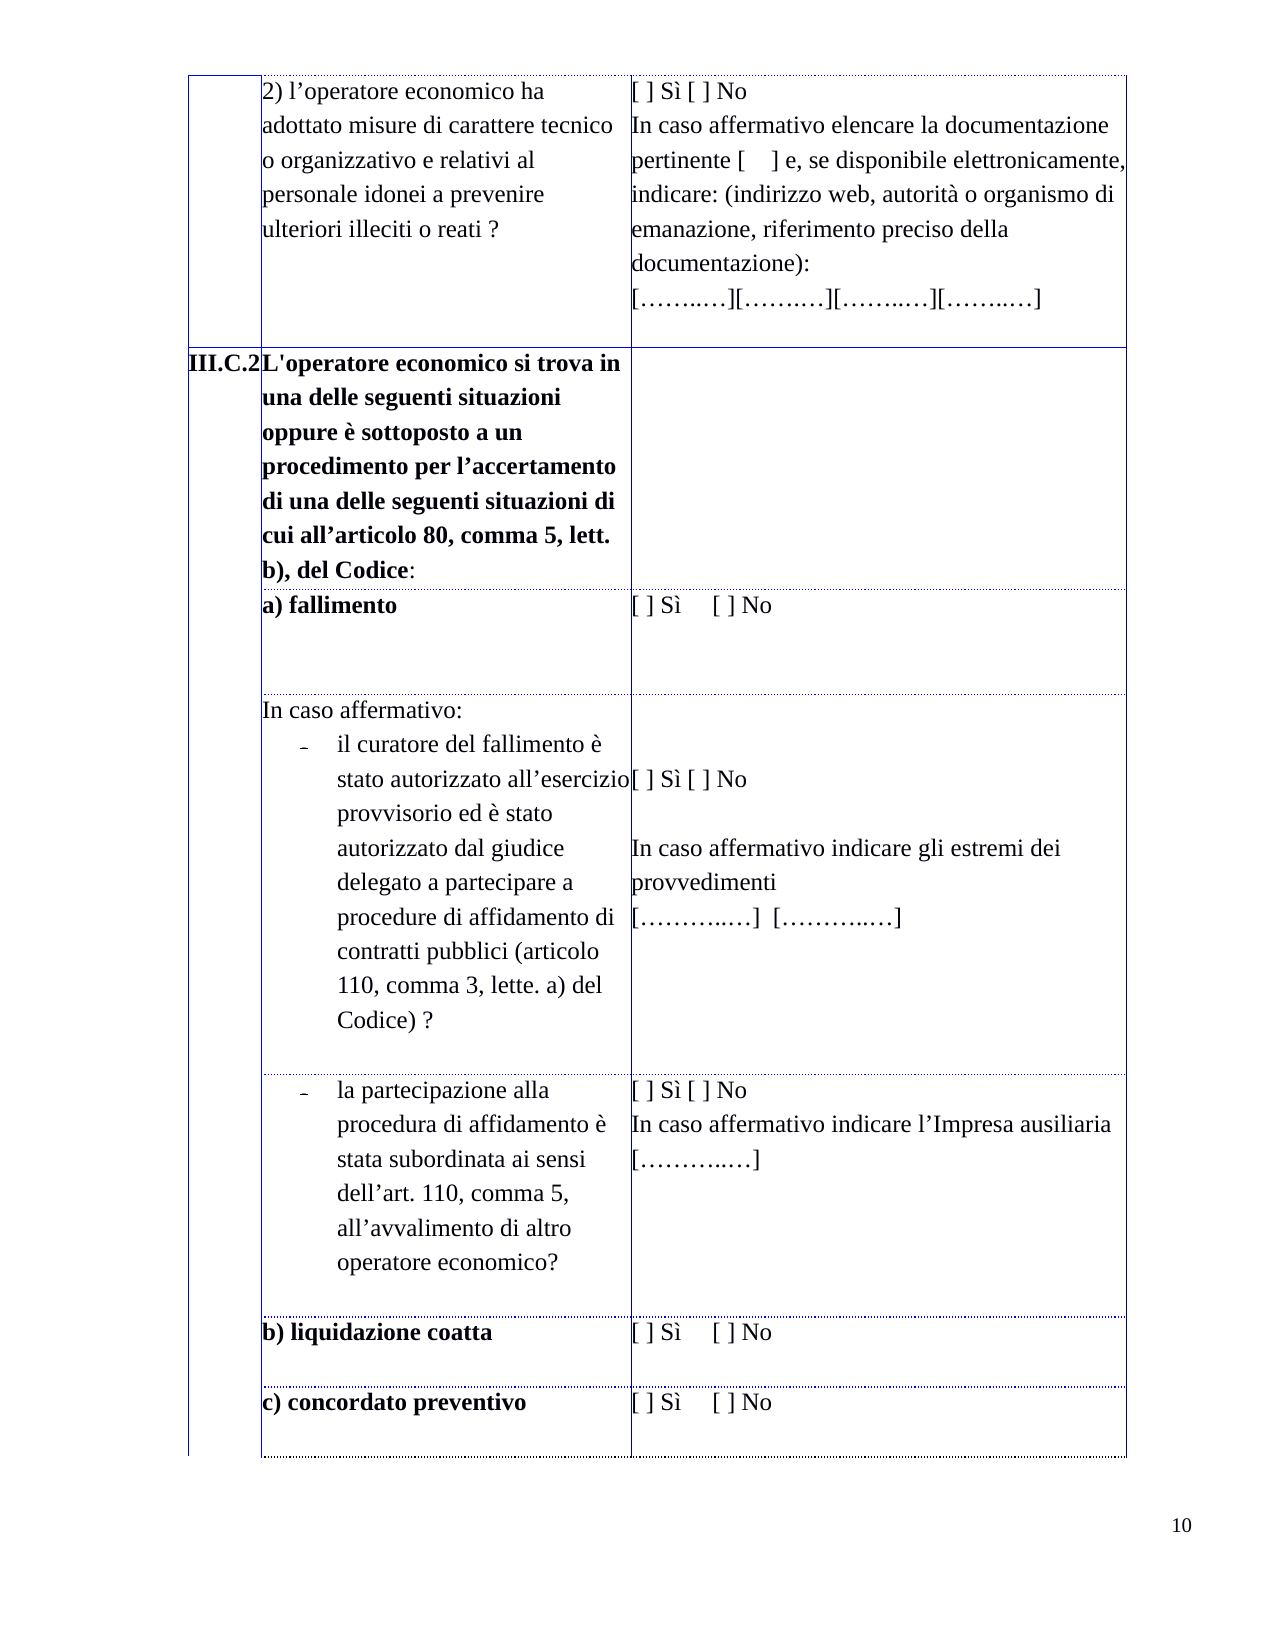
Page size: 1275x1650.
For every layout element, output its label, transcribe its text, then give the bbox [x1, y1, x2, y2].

table_cell III.C.2 [189, 348, 261, 1456]
table_cell [632, 348, 1126, 589]
table_cell In caso affermativo: il curatore del fallimento è stato autorizzato all’esercizio provvisorio ed è stato autorizzato dal giudice delegato a partecipare a procedure di affidamento di contratti pubblici (articolo 110, comma 3, lette. a) del Codice) ? [262, 694, 631, 1074]
table_cell [ ] Sì [ ] No In caso affermativo elencare la documentazione pertinente [ ] e, se disponibile elettronicamente, indicare: (indirizzo web, autorità o organismo di emanazione, riferimento preciso della documentazione): [……..…][…….…][……..…][……..…] [632, 75, 1126, 347]
table_cell la partecipazione alla procedura di affidamento è stata subordinata ai sensi dell’art. 110, comma 5, all’avvalimento di altro operatore economico? [262, 1074, 631, 1316]
table_cell 2) l’operatore economico ha adottato misure di carattere tecnico o organizzativo e relativi al personale idonei a prevenire ulteriori illeciti o reati ? [262, 75, 631, 347]
table_cell [ ] Sì [ ] No [632, 1386, 1126, 1456]
table_cell b) liquidazione coatta [262, 1316, 631, 1386]
table_cell III.C.1 [189, 76, 261, 347]
table_cell c) concordato preventivo [262, 1386, 631, 1456]
table_cell a) fallimento [262, 589, 631, 694]
table_cell [ ] Sì [ ] No In caso affermativo indicare gli estremi dei provvedimenti [………..…] [………..…] [632, 694, 1126, 1074]
table_cell [ ] Sì [ ] No [632, 589, 1126, 694]
table_cell [ ] Sì [ ] No In caso affermativo indicare l’Impresa ausiliaria [………..…] [632, 1074, 1126, 1316]
table_cell [ ] Sì [ ] No [632, 1316, 1126, 1386]
table_cell L'operatore economico si trova in una delle seguenti situazioni oppure è sottoposto a un procedimento per l’accertamento di una delle seguenti situazioni di cui all’articolo 80, comma 5, lett. b), del Codice: [262, 348, 631, 589]
